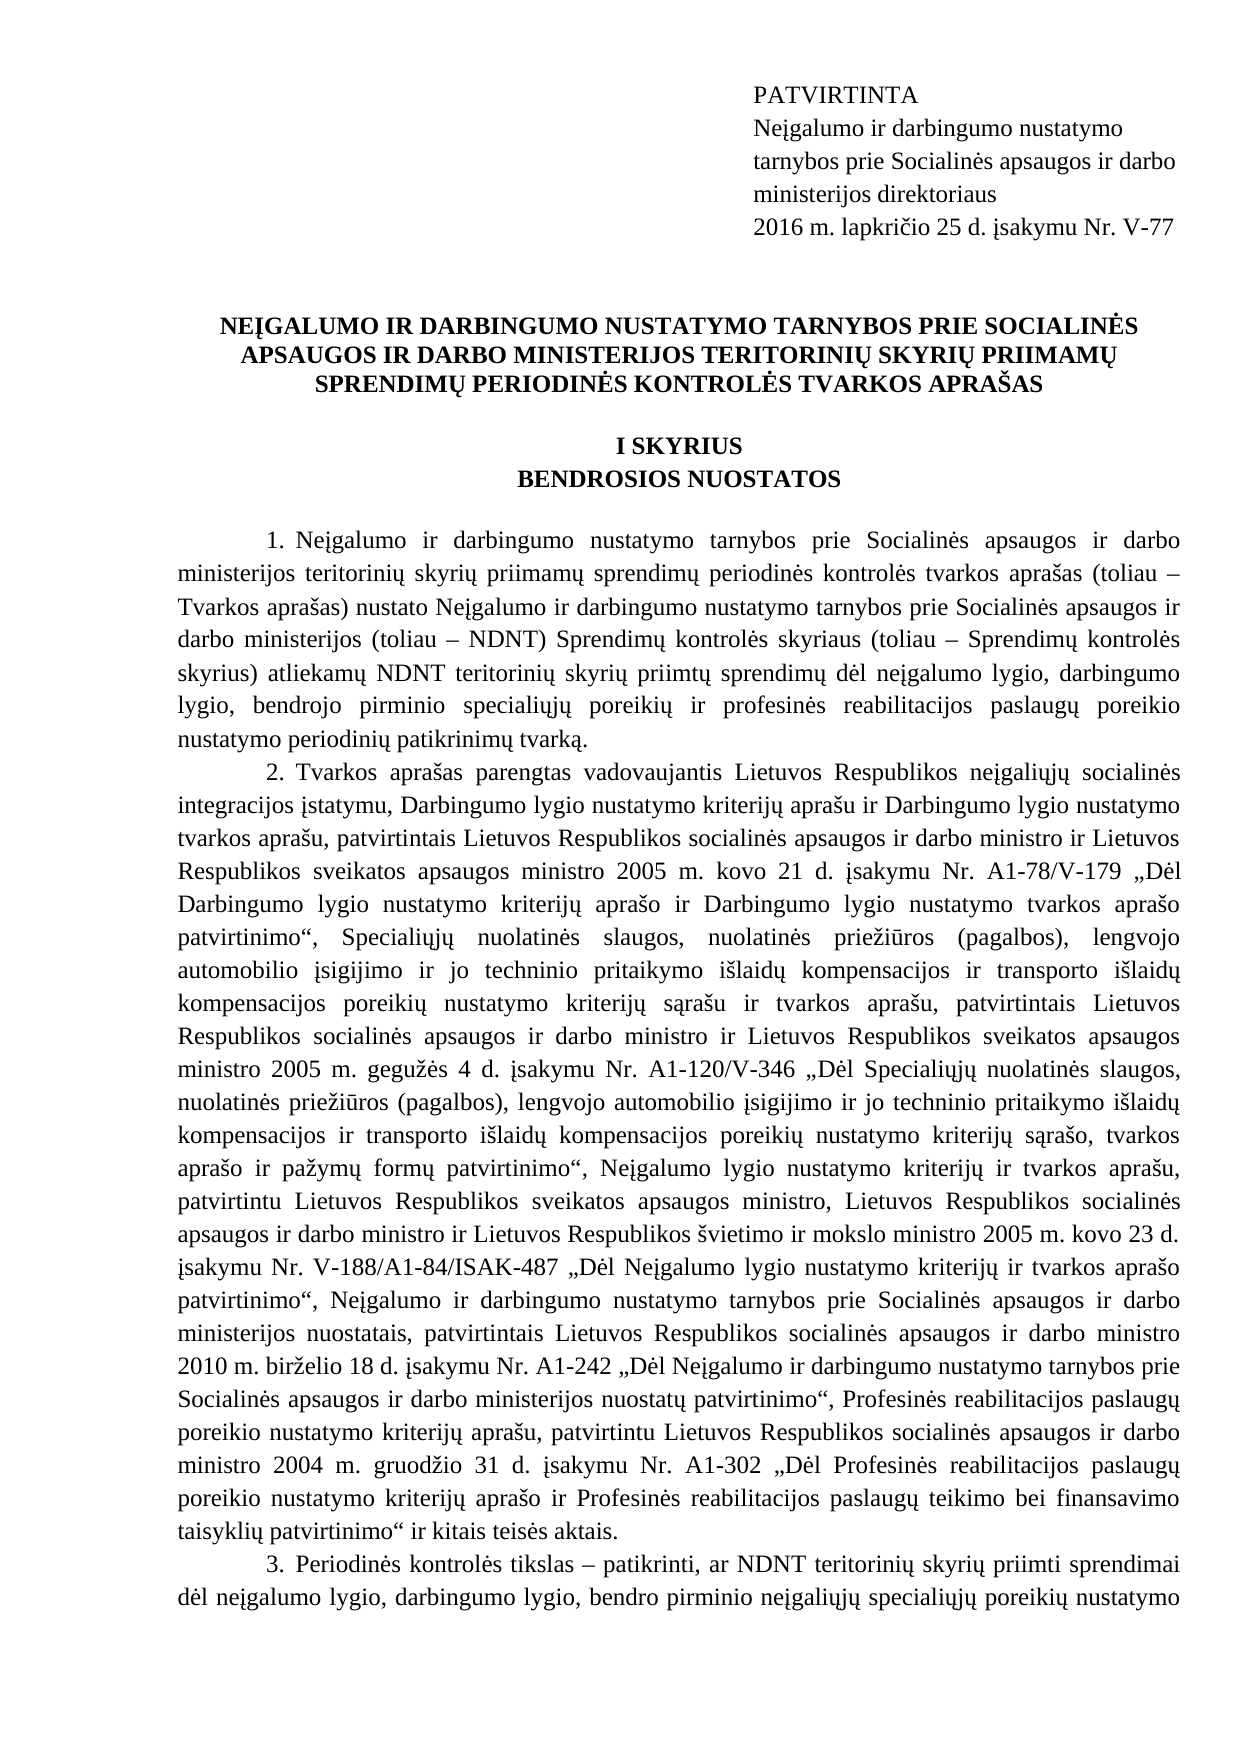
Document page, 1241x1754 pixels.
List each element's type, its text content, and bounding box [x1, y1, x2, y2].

text BENDROSIOS NUOSTATOS [177, 464, 1181, 492]
text Neįgalumo ir darbingumo nustatymo [177, 113, 1181, 142]
text 1. Neįgalumo ir darbingumo nustatymo tarnybos prie Socialinės apsaugos ir darbo ministerijos teritorinių skyrių priimamų sprendimų periodinės kontrolės tvarkos aprašas (toliau – Tvarkos aprašas) nustato Neįgalumo ir darbingumo nustatymo tarnybos prie Socialinės apsaugos ir darbo ministerijos (toliau – NDNT) Sprendimų kontrolės skyriaus (toliau – Sprendimų kontrolės skyrius) atliekamų NDNT teritorinių skyrių priimtų sprendimų dėl neįgalumo lygio, darbingumo lygio, bendrojo pirminio specialiųjų poreikių ir profesinės reabilitacijos paslaugų poreikio nustatymo periodinių patikrinimų tvarką. [177, 526, 1181, 752]
text NEĮGALUMO IR DARBINGUMO NUSTATYMO TARNYBOS PRIE SOCIALINĖS APSAUGOS IR DARBO MINISTERIJOS TERITORINIŲ SKYRIŲ PRIIMAMŲ SPRENDIMŲ PERIODINĖS KONTROLĖS TVARKOS APRAŠAS [177, 311, 1181, 398]
text PATVIRTINTA [177, 80, 1181, 109]
text 3. Periodinės kontrolės tikslas – patikrinti, ar NDNT teritorinių skyrių priimti sprendimai dėl neįgalumo lygio, darbingumo lygio, bendro pirminio neįgaliųjų specialiųjų poreikių nustatymo [177, 1549, 1181, 1611]
text tarnybos prie Socialinės apsaugos ir darbo [177, 146, 1181, 175]
text ministerijos direktoriaus [177, 179, 1181, 208]
text I SKYRIUS [177, 431, 1181, 459]
text 2. Tvarkos aprašas parengtas vadovaujantis Lietuvos Respublikos neįgaliųjų socialinės integracijos įstatymu, Darbingumo lygio nustatymo kriterijų aprašu ir Darbingumo lygio nustatymo tvarkos aprašu, patvirtintais Lietuvos Respublikos socialinės apsaugos ir darbo ministro ir Lietuvos Respublikos sveikatos apsaugos ministro 2005 m. kovo 21 d. įsakymu Nr. A1-78/V-179 „Dėl Darbingumo lygio nustatymo kriterijų aprašo ir Darbingumo lygio nustatymo tvarkos aprašo patvirtinimo“, Specialiųjų nuolatinės slaugos, nuolatinės priežiūros (pagalbos), lengvojo automobilio įsigijimo ir jo techninio pritaikymo išlaidų kompensacijos ir transporto išlaidų kompensacijos poreikių nustatymo kriterijų sąrašu ir tvarkos aprašu, patvirtintais Lietuvos Respublikos socialinės apsaugos ir darbo ministro ir Lietuvos Respublikos sveikatos apsaugos ministro 2005 m. gegužės 4 d. įsakymu Nr. A1-120/V-346 „Dėl Specialiųjų nuolatinės slaugos, nuolatinės priežiūros (pagalbos), lengvojo automobilio įsigijimo ir jo techninio pritaikymo išlaidų kompensacijos ir transporto išlaidų kompensacijos poreikių nustatymo kriterijų sąrašo, tvarkos aprašo ir pažymų formų patvirtinimo“, Neįgalumo lygio nustatymo kriterijų ir tvarkos aprašu, patvirtintu Lietuvos Respublikos sveikatos apsaugos ministro, Lietuvos Respublikos socialinės apsaugos ir darbo ministro ir Lietuvos Respublikos švietimo ir mokslo ministro 2005 m. kovo 23 d. įsakymu Nr. V-188/A1-84/ISAK-487 „Dėl Neįgalumo lygio nustatymo kriterijų ir tvarkos aprašo patvirtinimo“, Neįgalumo ir darbingumo nustatymo tarnybos prie Socialinės apsaugos ir darbo ministerijos nuostatais, patvirtintais Lietuvos Respublikos socialinės apsaugos ir darbo ministro 2010 m. birželio 18 d. įsakymu Nr. A1-242 „Dėl Neįgalumo ir darbingumo nustatymo tarnybos prie Socialinės apsaugos ir darbo ministerijos nuostatų patvirtinimo“, Profesinės reabilitacijos paslaugų poreikio nustatymo kriterijų aprašu, patvirtintu Lietuvos Respublikos socialinės apsaugos ir darbo ministro 2004 m. gruodžio 31 d. įsakymu Nr. A1-302 „Dėl Profesinės reabilitacijos paslaugų poreikio nustatymo kriterijų aprašo ir Profesinės reabilitacijos paslaugų teikimo bei finansavimo taisyklių patvirtinimo“ ir kitais teisės aktais. [177, 757, 1181, 1545]
text 2016 m. lapkričio 25 d. įsakymu Nr. V-77 [177, 212, 1181, 241]
